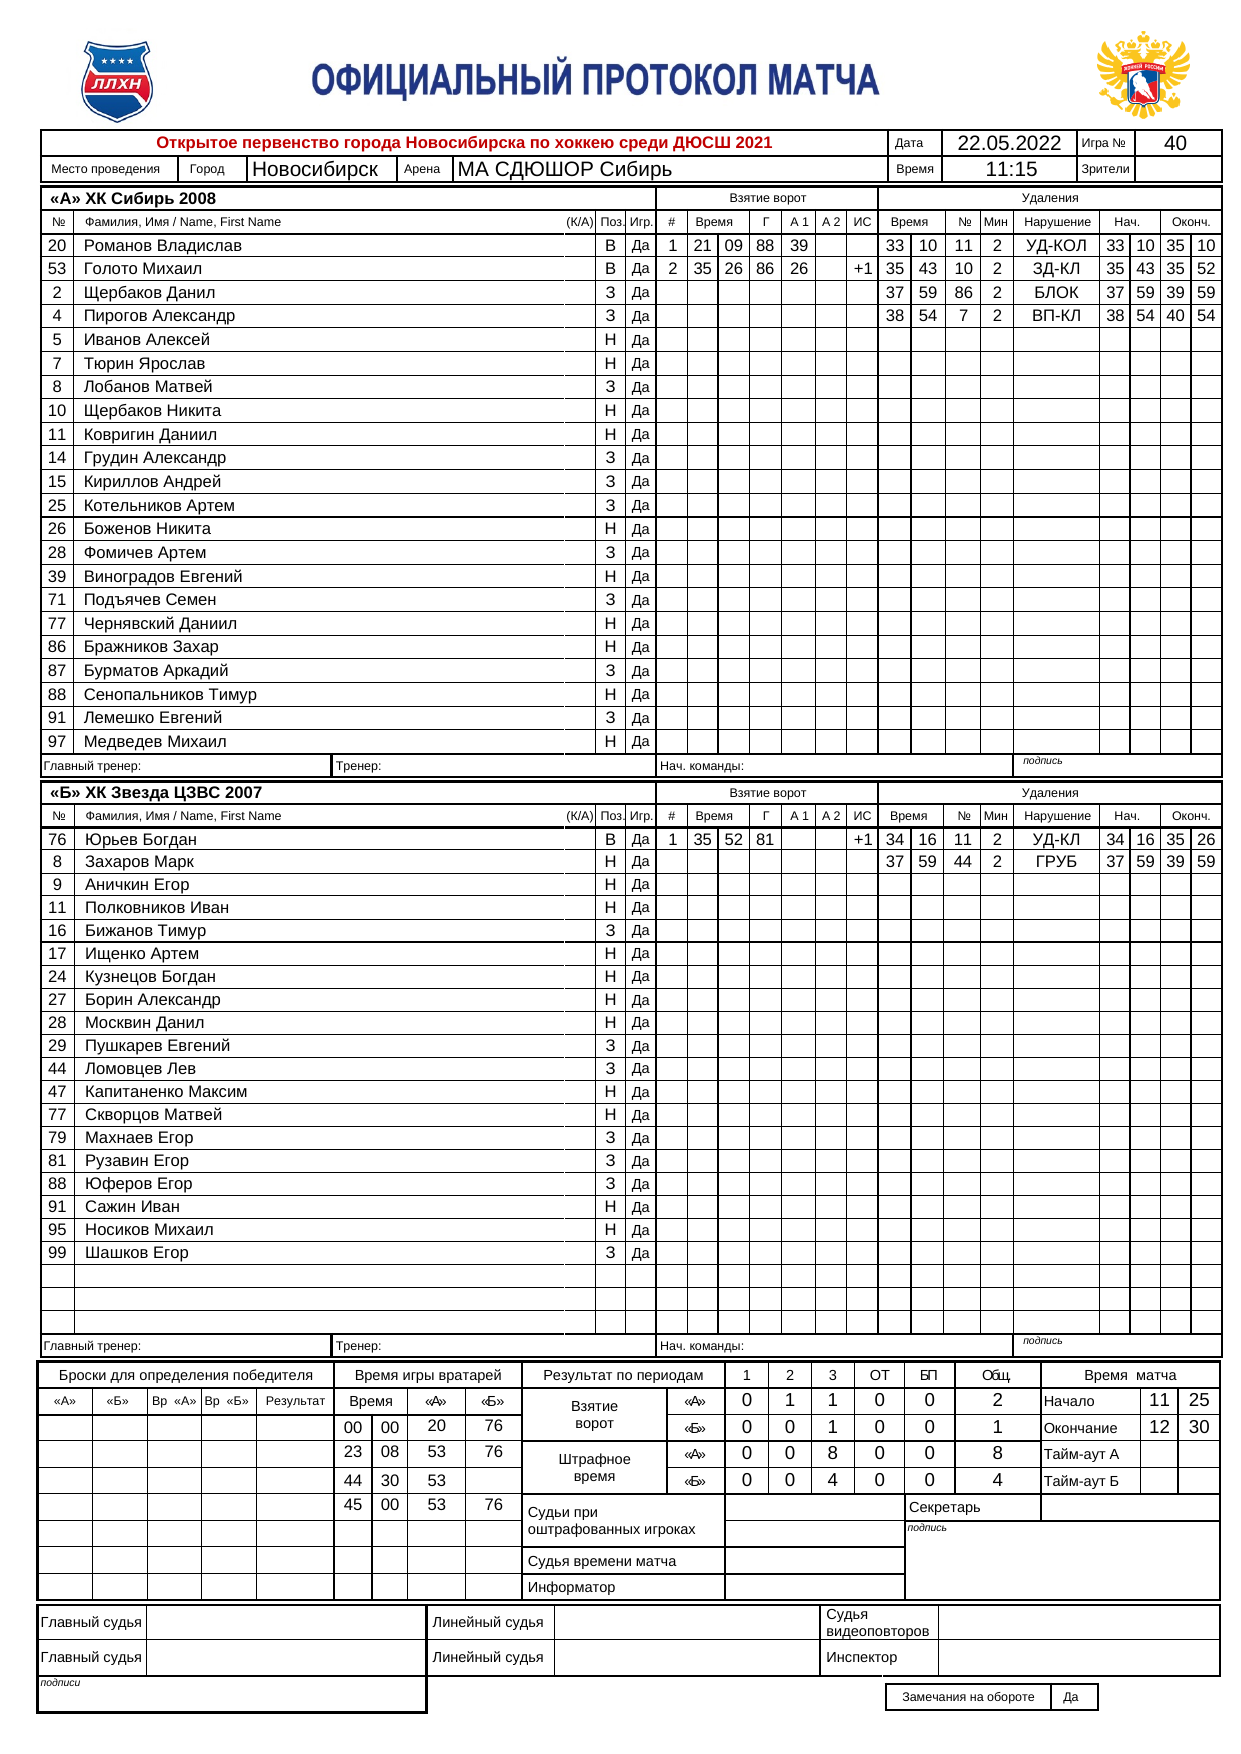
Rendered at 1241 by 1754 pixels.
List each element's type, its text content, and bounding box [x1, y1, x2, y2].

table_cell [719, 541, 749, 564]
table_cell [912, 423, 945, 445]
table_cell [912, 874, 943, 895]
table_cell [688, 1127, 717, 1149]
table_cell [879, 1150, 910, 1172]
table_cell [719, 565, 749, 587]
table_cell Главный тренер: [42, 1335, 330, 1356]
table_cell [879, 943, 910, 964]
table_cell [847, 920, 877, 941]
table_cell [1161, 328, 1190, 351]
table_cell [688, 730, 717, 753]
table_cell [944, 943, 980, 964]
table_cell [816, 1058, 846, 1079]
table_cell 53 [408, 1468, 465, 1493]
table_cell [816, 1035, 846, 1057]
table_cell [1014, 399, 1099, 422]
table_cell [657, 1196, 687, 1218]
table_cell [1100, 565, 1129, 587]
table_cell [565, 829, 595, 849]
table_cell Н [596, 352, 625, 374]
table_cell 37 [879, 850, 910, 872]
table_cell 37 [1100, 281, 1129, 303]
table_cell Оконч. [1161, 211, 1221, 233]
table_cell [912, 376, 945, 398]
table_cell [847, 470, 877, 493]
table_cell [1161, 612, 1190, 634]
table_cell [847, 943, 877, 964]
table_cell [946, 565, 980, 587]
table_cell 53 [408, 1494, 465, 1520]
table_cell [39, 1547, 92, 1573]
table_cell [912, 446, 945, 469]
table_cell [847, 494, 877, 516]
table_cell [1161, 446, 1190, 469]
table_cell [1100, 612, 1129, 634]
table_cell [1192, 1058, 1221, 1079]
table_cell [946, 470, 980, 493]
table_cell Время [879, 211, 945, 233]
table_cell [816, 399, 846, 422]
table_cell [912, 1150, 943, 1172]
table_cell [879, 896, 910, 918]
table_cell [879, 399, 910, 422]
table_cell [726, 1548, 904, 1573]
table_cell [944, 1219, 980, 1241]
table_cell 39 [1161, 850, 1190, 872]
table_cell 0 [726, 1442, 768, 1467]
table_cell [688, 920, 717, 941]
table_cell [565, 588, 595, 611]
table_cell [879, 1242, 910, 1264]
table_cell [1141, 1468, 1177, 1493]
table_cell [782, 1127, 815, 1149]
table_cell [688, 1311, 717, 1333]
table_cell Да [626, 683, 655, 706]
table_cell 11:15 [943, 157, 1076, 181]
table_cell [782, 683, 815, 706]
table_cell [148, 1521, 201, 1546]
table_cell 20 [408, 1416, 465, 1440]
table_cell [847, 707, 877, 729]
table_cell [1161, 636, 1190, 658]
table_cell З [596, 1242, 625, 1264]
table_cell [1100, 588, 1129, 611]
table_cell А 1 [782, 211, 815, 233]
table_cell [879, 565, 910, 587]
table_cell [1014, 541, 1099, 564]
table_cell +1 [847, 257, 877, 280]
table_cell [688, 446, 717, 469]
table_cell [719, 305, 749, 327]
table_cell [688, 943, 717, 964]
table_cell [981, 636, 1013, 658]
table_cell З [596, 541, 625, 564]
table_cell [782, 399, 815, 422]
table_cell [981, 470, 1013, 493]
table_cell [912, 1242, 943, 1264]
table_cell [565, 730, 595, 753]
table_cell [879, 1104, 910, 1126]
table_cell Да [626, 966, 655, 987]
table_cell [816, 1196, 846, 1218]
table_cell Да [626, 1058, 655, 1079]
table_cell [879, 352, 910, 374]
table_cell 1 [812, 1389, 854, 1413]
table_cell [912, 989, 943, 1011]
table_cell 37 [879, 281, 910, 303]
table_cell Да [626, 1219, 655, 1241]
table_cell 54 [1131, 305, 1160, 327]
table_cell [657, 1150, 687, 1172]
table_cell [565, 850, 595, 872]
table_cell [981, 1127, 1013, 1149]
table_cell [946, 376, 980, 398]
table_cell [981, 1219, 1013, 1241]
table_cell [565, 1035, 595, 1057]
table_cell Романов Владислав [74, 235, 564, 256]
table_cell [944, 1012, 980, 1033]
table_cell [879, 1196, 910, 1218]
table_cell [816, 257, 846, 280]
table_cell [688, 1058, 717, 1079]
table_cell [93, 1574, 147, 1599]
table_cell [1192, 446, 1221, 469]
table_cell [408, 1547, 465, 1573]
table_cell [1100, 1242, 1129, 1264]
table_cell [944, 1173, 980, 1195]
table_cell [1100, 1311, 1129, 1333]
table_cell [719, 730, 749, 753]
table_cell [879, 470, 910, 493]
table_cell [657, 1173, 687, 1195]
table_cell [847, 850, 877, 872]
table_cell [816, 1311, 846, 1333]
table_cell [147, 1606, 425, 1639]
table_cell 88 [42, 1173, 74, 1195]
table_cell [816, 989, 846, 1011]
table_header 1 [726, 1363, 768, 1387]
table_cell [657, 636, 687, 658]
table_cell [782, 1288, 815, 1310]
table_cell Тюрин Ярослав [74, 352, 564, 374]
table_cell [719, 874, 749, 895]
table_cell [428, 1677, 882, 1711]
table_cell [944, 1311, 980, 1333]
table_cell Щербаков Данил [74, 281, 564, 303]
table_cell [657, 565, 687, 587]
table_cell [657, 920, 687, 941]
table_cell [719, 446, 749, 469]
table_cell [782, 943, 815, 964]
table_cell 35 [1161, 829, 1190, 849]
table_cell УД-КОЛ [1014, 235, 1099, 256]
table_cell [202, 1494, 256, 1520]
table_cell [847, 352, 877, 374]
table_cell [1192, 588, 1221, 611]
table_cell [782, 920, 815, 941]
table_cell [879, 683, 910, 706]
table_cell 8 [42, 376, 73, 398]
table_cell [565, 1127, 595, 1149]
table_cell [719, 1311, 749, 1333]
table_cell [1192, 896, 1221, 918]
table_cell [981, 565, 1013, 587]
table_cell [782, 1081, 815, 1103]
table_cell 8 [956, 1442, 1040, 1467]
table_cell [565, 446, 595, 469]
table_cell Лобанов Матвей [74, 376, 564, 398]
table_cell [1192, 1219, 1221, 1241]
table_cell [1014, 1035, 1099, 1057]
table_cell подпись [906, 1522, 1219, 1599]
table_cell [944, 1035, 980, 1057]
table_cell [1131, 730, 1160, 753]
table_cell [946, 730, 980, 753]
table_cell [719, 1265, 749, 1287]
table_cell Линейный судья [428, 1640, 554, 1675]
table_cell [565, 1265, 595, 1287]
table_cell [1192, 1127, 1221, 1149]
table_cell [688, 328, 717, 351]
table_cell Штрафное время [523, 1442, 666, 1493]
table_cell Да [626, 565, 655, 587]
table_cell Котельников Артем [74, 494, 564, 516]
table_cell [1192, 541, 1221, 564]
table_cell [782, 565, 815, 587]
table_cell [93, 1416, 147, 1440]
table_cell 76 [42, 829, 74, 849]
table_cell Нарушение [1014, 211, 1099, 233]
table_cell +1 [847, 829, 877, 849]
table_cell 52 [1192, 257, 1221, 280]
table_cell [782, 730, 815, 753]
table_cell [816, 1219, 846, 1241]
table_cell [847, 235, 877, 256]
table_cell [565, 1104, 595, 1126]
table_cell [782, 1035, 815, 1057]
table_cell 81 [42, 1150, 74, 1172]
table_cell [1192, 1311, 1221, 1333]
table_cell Н [596, 966, 625, 987]
table_cell [816, 281, 846, 303]
table_cell 59 [1192, 850, 1221, 872]
table_cell 0 [905, 1389, 954, 1413]
table_cell [1014, 1058, 1099, 1079]
table_cell 26 [782, 257, 815, 280]
table_cell [1014, 1242, 1099, 1264]
table_cell Нарушение [1014, 805, 1099, 826]
table_header Удаления [879, 783, 1221, 803]
table_cell Сенопальников Тимур [74, 683, 564, 706]
table_cell «А» [668, 1442, 724, 1467]
table_cell [912, 518, 945, 540]
table_cell Боженов Никита [74, 518, 564, 540]
table_cell Игр. [626, 805, 655, 826]
table_cell [719, 1104, 749, 1126]
table_cell [1192, 707, 1221, 729]
table_cell [981, 966, 1013, 987]
table_cell [912, 1196, 943, 1218]
table_cell [944, 1196, 980, 1218]
table_cell Шашков Егор [75, 1242, 564, 1264]
table_cell 39 [42, 565, 73, 587]
table_cell [879, 1012, 910, 1033]
table_cell [750, 494, 781, 516]
table_cell [688, 1012, 717, 1033]
table_cell 59 [1192, 281, 1221, 303]
table_cell 39 [1161, 281, 1190, 303]
table_cell [688, 470, 717, 493]
table_cell [782, 446, 815, 469]
table_cell [1192, 1173, 1221, 1195]
table_cell [1161, 1265, 1190, 1287]
table_cell [565, 989, 595, 1011]
table_cell 35 [1161, 257, 1190, 280]
table_header «Б» ХК Звезда ЦЗВС 2007 [42, 783, 655, 803]
table_cell [847, 1265, 877, 1287]
table_cell Полковников Иван [75, 896, 564, 918]
table_cell [1131, 636, 1160, 658]
table_cell 52 [719, 829, 749, 849]
table_cell (К/А) [565, 211, 595, 233]
table_cell [1161, 541, 1190, 564]
table_cell [782, 1058, 815, 1079]
table_cell [1131, 1242, 1160, 1264]
table_cell 4 [812, 1468, 854, 1493]
table_cell 59 [1131, 850, 1160, 872]
table_cell [565, 1173, 595, 1195]
table_cell [750, 565, 781, 587]
table_cell 11 [42, 896, 74, 918]
table_cell 0 [905, 1442, 954, 1467]
table_cell [847, 966, 877, 987]
table_cell [816, 683, 846, 706]
table_cell 77 [42, 1104, 74, 1126]
table_cell [1014, 1265, 1099, 1287]
table_cell [912, 565, 945, 587]
table_cell [565, 612, 595, 634]
table_cell [981, 1265, 1013, 1287]
table_cell [1014, 1127, 1099, 1149]
table_cell [750, 1127, 781, 1149]
table_cell [75, 1265, 564, 1287]
table_cell 0 [769, 1442, 811, 1467]
table_cell Время [879, 805, 943, 826]
table_cell 38 [1100, 305, 1129, 327]
table_cell 39 [782, 235, 815, 256]
table_cell [148, 1441, 201, 1467]
table_cell [946, 541, 980, 564]
table_cell [1192, 683, 1221, 706]
table_cell 33 [1100, 235, 1129, 256]
table_cell Окончание [1042, 1415, 1140, 1440]
table_cell Н [596, 1012, 625, 1033]
table_cell [981, 588, 1013, 611]
table_cell 10 [1131, 235, 1160, 256]
table_cell 99 [42, 1242, 74, 1264]
table_cell [373, 1574, 407, 1599]
table_cell [1131, 659, 1160, 682]
table_cell [719, 612, 749, 634]
table_cell [912, 1012, 943, 1033]
table_cell 2 [981, 235, 1013, 256]
table_cell 26 [719, 257, 749, 280]
table_cell [912, 352, 945, 374]
table_cell [782, 470, 815, 493]
table_cell № [42, 211, 73, 233]
table_cell [847, 1127, 877, 1149]
table_cell [1131, 328, 1160, 351]
table_cell Да [626, 257, 655, 280]
table_cell 29 [42, 1035, 74, 1057]
table_cell [750, 423, 781, 445]
table_cell [565, 399, 595, 422]
table_cell [373, 1547, 407, 1573]
table_cell [944, 1242, 980, 1264]
table_cell Нач. [1100, 805, 1160, 826]
table_cell В [596, 257, 625, 280]
table_cell [719, 683, 749, 706]
table_cell 1 [657, 829, 687, 849]
table_cell Щербаков Никита [74, 399, 564, 422]
table_cell [912, 966, 943, 987]
table_cell Борин Александр [75, 989, 564, 1011]
table_cell [719, 352, 749, 374]
picture [5, 28, 1197, 129]
table_cell [879, 1058, 910, 1079]
table_cell [981, 730, 1013, 753]
table_cell 53 [42, 257, 73, 280]
table_cell [750, 1219, 781, 1241]
table_cell [1161, 730, 1190, 753]
table_cell [1131, 494, 1160, 516]
table_cell [981, 989, 1013, 1011]
table_cell [719, 470, 749, 493]
table_cell Да [626, 352, 655, 374]
table_cell [847, 874, 877, 895]
table_cell [719, 1173, 749, 1195]
table_cell [93, 1521, 147, 1546]
table_cell Аничкин Егор [75, 874, 564, 895]
table_cell 0 [855, 1442, 904, 1467]
table_cell [565, 659, 595, 682]
table_cell [847, 1242, 877, 1264]
table_cell [946, 683, 980, 706]
table_cell [1131, 1081, 1160, 1103]
table_cell [981, 541, 1013, 564]
table_cell [981, 707, 1013, 729]
table_cell [946, 328, 980, 351]
table_cell 47 [42, 1081, 74, 1103]
table_cell [565, 235, 595, 256]
table_cell 91 [42, 707, 73, 729]
table_cell [879, 423, 910, 445]
table_cell [946, 707, 980, 729]
table_cell [39, 1416, 92, 1440]
table_cell [202, 1468, 256, 1493]
table_cell [981, 612, 1013, 634]
table_cell [148, 1547, 201, 1573]
table_cell [750, 659, 781, 682]
table_cell Да [626, 1012, 655, 1033]
table_cell [816, 659, 846, 682]
table_cell [657, 376, 687, 398]
table_cell 54 [912, 305, 945, 327]
table_cell [726, 1575, 904, 1599]
table_cell [750, 1173, 781, 1195]
table_cell [657, 328, 687, 351]
table_cell Ищенко Артем [75, 943, 564, 964]
table_cell [1179, 1441, 1219, 1467]
table_cell [1014, 1150, 1099, 1172]
table_cell [1131, 518, 1160, 540]
table_cell [719, 376, 749, 398]
table_cell Время [889, 157, 941, 181]
table_cell [981, 874, 1013, 895]
table_cell [981, 1288, 1013, 1310]
table_cell [657, 1104, 687, 1126]
table_cell [657, 352, 687, 374]
table_cell [1131, 588, 1160, 611]
table_cell Мин [981, 805, 1013, 826]
table_cell [657, 707, 687, 729]
table_cell [912, 1219, 943, 1241]
table_cell [750, 1035, 781, 1057]
table_cell 20 [42, 235, 73, 256]
table_cell [912, 1173, 943, 1195]
table_cell [883, 1677, 1220, 1681]
table_cell [1014, 683, 1099, 706]
table_cell [782, 850, 815, 872]
table_cell Подъячев Семен [74, 588, 564, 611]
table_cell 53 [408, 1441, 465, 1467]
table_cell [912, 683, 945, 706]
table_cell Да [626, 1173, 655, 1195]
table_cell 17 [42, 943, 74, 964]
table_cell [879, 541, 910, 564]
table_cell Голото Михаил [74, 257, 564, 280]
table_cell [1014, 1012, 1099, 1033]
table_cell [657, 1012, 687, 1033]
table_cell [1100, 1012, 1129, 1033]
table_cell Нач. команды: [657, 755, 1012, 776]
table_cell [1100, 989, 1129, 1011]
table_cell 71 [42, 588, 73, 611]
table_header Игра № [1078, 131, 1134, 155]
table_cell 59 [912, 850, 943, 872]
table_cell [1131, 1058, 1160, 1079]
table_header Замечания на обороте [887, 1685, 1050, 1709]
table_cell Г [750, 805, 781, 826]
table_cell [1014, 612, 1099, 634]
table_cell Да [626, 1035, 655, 1057]
table_header Взятие ворот [657, 188, 877, 209]
table_cell Н [596, 850, 625, 872]
table_cell [555, 1640, 819, 1675]
table_cell [1014, 1104, 1099, 1126]
table_cell [1131, 423, 1160, 445]
table_cell Кузнецов Богдан [75, 966, 564, 987]
table_cell [981, 896, 1013, 918]
table_cell [719, 1150, 749, 1172]
table_cell [750, 1104, 781, 1126]
table_cell 59 [1131, 281, 1160, 303]
table_cell [816, 470, 846, 493]
table_cell [1014, 376, 1099, 398]
table_cell подпись [1014, 1335, 1221, 1356]
table_cell 11 [944, 829, 980, 849]
table_cell [1014, 518, 1099, 540]
table_cell [879, 494, 910, 516]
table_header Общ. [956, 1363, 1040, 1387]
table_cell [1014, 446, 1099, 469]
table_cell [1192, 399, 1221, 422]
table_cell [816, 588, 846, 611]
table_cell [912, 612, 945, 634]
table_cell Юрьев Богдан [75, 829, 564, 849]
table_cell [1161, 1196, 1190, 1218]
table_cell [981, 376, 1013, 398]
table_cell [782, 352, 815, 374]
table_cell [39, 1494, 92, 1520]
table_cell [816, 612, 846, 634]
table_cell [816, 966, 846, 987]
table_cell 0 [769, 1468, 811, 1493]
table_cell [782, 494, 815, 516]
table_cell [1131, 707, 1160, 729]
table_cell [1192, 1242, 1221, 1264]
table_cell [688, 636, 717, 658]
table_cell [657, 281, 687, 303]
table_cell [1131, 446, 1160, 469]
table_cell Взятие ворот [523, 1389, 666, 1440]
table_cell [257, 1494, 333, 1520]
table_cell [202, 1547, 256, 1573]
table_cell Да [626, 874, 655, 895]
table_cell [847, 1288, 877, 1310]
table_cell [688, 659, 717, 682]
table_cell [944, 1288, 980, 1310]
table_cell [719, 1219, 749, 1241]
table_cell [719, 989, 749, 1011]
table_cell [657, 1288, 687, 1310]
table_cell [946, 423, 980, 445]
table_cell Фамилия, Имя / Name, First Name [74, 211, 565, 233]
table_cell [816, 446, 846, 469]
table_cell [782, 1012, 815, 1033]
table_cell [657, 1242, 687, 1264]
table_cell Да [626, 943, 655, 964]
table_cell 0 [855, 1468, 904, 1493]
table_cell 97 [42, 730, 73, 753]
table_cell Да [626, 636, 655, 658]
table_cell [657, 470, 687, 493]
table_cell [1131, 470, 1160, 493]
table_cell [939, 1640, 1219, 1675]
table_cell Время [688, 805, 749, 826]
table_cell [688, 399, 717, 422]
table_cell Сажин Иван [75, 1196, 564, 1218]
table_cell Место проведения [42, 157, 177, 181]
table_cell Москвин Данил [75, 1012, 564, 1033]
table_header 40 [1136, 131, 1221, 155]
table_cell [688, 565, 717, 587]
table_cell 35 [688, 257, 717, 280]
table_cell Информатор [523, 1575, 724, 1599]
table_header Открытое первенство города Новосибирска по хоккею среди ДЮСШ 2021 [42, 131, 887, 155]
table_cell Н [596, 399, 625, 422]
table_cell 2 [981, 829, 1013, 849]
table_cell Тренер: [333, 755, 655, 776]
table_cell 0 [905, 1415, 954, 1440]
table_cell 1 [769, 1389, 811, 1413]
table_cell [1192, 518, 1221, 540]
table_cell [1161, 470, 1190, 493]
table_cell 86 [42, 636, 73, 658]
table_cell Новосибирск [248, 157, 396, 181]
table_cell В [596, 235, 625, 256]
table_cell [596, 1265, 625, 1287]
table_cell [782, 659, 815, 682]
table_cell [816, 565, 846, 587]
table_cell [1100, 1058, 1129, 1079]
table_cell [1179, 1468, 1219, 1493]
table_cell З [596, 1150, 625, 1172]
table_cell [1192, 352, 1221, 374]
table_cell [565, 1058, 595, 1079]
table_cell [719, 588, 749, 611]
table_cell Н [596, 874, 625, 895]
table_cell 0 [855, 1415, 904, 1440]
table_cell 30 [1179, 1415, 1219, 1440]
table_cell Да [626, 399, 655, 422]
table_cell [782, 281, 815, 303]
table_cell [719, 1081, 749, 1103]
table_cell 10 [42, 399, 73, 422]
table_cell 4 [42, 305, 73, 327]
table_cell [688, 352, 717, 374]
table_cell 2 [981, 257, 1013, 280]
table_cell 44 [42, 1058, 74, 1079]
table_cell [847, 1035, 877, 1057]
table_cell [565, 896, 595, 918]
table_cell [981, 494, 1013, 516]
table_cell З [596, 1173, 625, 1195]
table_cell [1100, 1150, 1129, 1172]
table_cell [847, 423, 877, 445]
table_cell 1 [956, 1415, 1040, 1440]
table_cell [750, 920, 781, 941]
table_cell 1 [657, 235, 687, 256]
table_cell [1014, 1219, 1099, 1241]
table_cell БЛОК [1014, 281, 1099, 303]
table_cell [946, 518, 980, 540]
table_cell З [596, 494, 625, 516]
table_cell [202, 1521, 256, 1546]
table_cell [565, 966, 595, 987]
table_cell [782, 1196, 815, 1218]
table_cell [657, 730, 687, 753]
table_cell [912, 1104, 943, 1126]
table_cell [782, 1219, 815, 1241]
table_cell [879, 1173, 910, 1195]
table_header Броски для определения победителя [39, 1363, 333, 1387]
table_cell [847, 1058, 877, 1079]
table_cell [657, 518, 687, 540]
table_cell [944, 966, 980, 987]
table_cell Н [596, 1104, 625, 1126]
table_cell [782, 588, 815, 611]
table_cell «А» [408, 1389, 465, 1413]
table_cell 0 [726, 1468, 768, 1493]
table_cell 88 [42, 683, 73, 706]
table_cell [1100, 730, 1129, 753]
table_cell 23 [335, 1441, 371, 1467]
table_cell [1100, 518, 1129, 540]
table_cell 24 [42, 966, 74, 987]
table_cell Результат [257, 1389, 333, 1413]
table_cell [816, 1104, 846, 1126]
table_cell [1161, 423, 1190, 445]
table_cell [688, 305, 717, 327]
table_cell [688, 1196, 717, 1218]
table_cell [912, 328, 945, 351]
table_cell [847, 328, 877, 351]
table_cell [657, 659, 687, 682]
table_cell 76 [466, 1416, 521, 1440]
table_cell «А» [39, 1389, 92, 1413]
table_cell [1100, 352, 1129, 374]
table_cell 30 [373, 1468, 407, 1493]
table_cell Арена [398, 157, 452, 181]
table_cell 0 [905, 1468, 954, 1493]
table_cell Зрители [1078, 157, 1134, 181]
table_cell Да [626, 423, 655, 445]
table_cell [750, 1288, 781, 1310]
table_cell [847, 1012, 877, 1033]
table_cell [879, 612, 910, 634]
table_cell [688, 1081, 717, 1103]
table_cell [750, 989, 781, 1011]
table_cell [688, 989, 717, 1011]
table_cell 4 [956, 1468, 1040, 1493]
table_cell [657, 399, 687, 422]
table_cell [816, 829, 846, 849]
table_cell [879, 1035, 910, 1057]
table_cell [688, 1242, 717, 1264]
table_cell [688, 966, 717, 987]
table_cell 16 [42, 920, 74, 941]
table_cell [782, 1242, 815, 1264]
table_cell 76 [466, 1441, 521, 1467]
table_cell [1100, 636, 1129, 658]
table_cell [946, 352, 980, 374]
table_cell А 2 [816, 805, 846, 826]
table_cell [946, 494, 980, 516]
table_cell 12 [1141, 1415, 1177, 1440]
table_cell № [946, 211, 980, 233]
table_cell 00 [335, 1416, 371, 1440]
table_cell [565, 1242, 595, 1264]
table_cell [879, 588, 910, 611]
table_cell [944, 1104, 980, 1126]
table_cell [912, 920, 943, 941]
table_cell [39, 1521, 92, 1546]
table_cell Тренер: [333, 1335, 655, 1356]
table_cell [1014, 423, 1099, 445]
table_cell Да [626, 518, 655, 540]
table_cell [657, 541, 687, 564]
table_cell [1100, 683, 1129, 706]
table_cell [1161, 1219, 1190, 1241]
table_cell [1014, 896, 1099, 918]
table_cell [816, 707, 846, 729]
table_cell [847, 636, 877, 658]
table_cell [657, 874, 687, 895]
table_cell Да [626, 376, 655, 398]
table_cell [565, 565, 595, 587]
table_cell [879, 1127, 910, 1149]
table_cell [565, 636, 595, 658]
table_cell 1 [812, 1415, 854, 1440]
table_cell [565, 541, 595, 564]
table_cell [879, 1288, 910, 1310]
table_cell [1131, 943, 1160, 964]
table_cell Бражников Захар [74, 636, 564, 658]
table_cell [879, 707, 910, 729]
table_cell [912, 1288, 943, 1310]
table_cell [1131, 1173, 1160, 1195]
table_cell [1192, 730, 1221, 753]
table_cell [147, 1640, 425, 1675]
table_cell 45 [335, 1494, 371, 1520]
table_cell 95 [42, 1219, 74, 1241]
table_cell [373, 1521, 407, 1546]
table_cell [750, 1242, 781, 1264]
table_cell [912, 588, 945, 611]
table_cell 26 [42, 518, 73, 540]
table_cell [750, 683, 781, 706]
table_cell [816, 328, 846, 351]
table_cell Н [596, 328, 625, 351]
table_cell Да [626, 470, 655, 493]
table_cell [912, 896, 943, 918]
table_cell [1014, 659, 1099, 682]
table_cell 2 [956, 1389, 1040, 1413]
table_cell Н [596, 683, 625, 706]
table_cell [816, 1288, 846, 1310]
table_cell [565, 281, 595, 303]
table_cell [1100, 399, 1129, 422]
table_cell [1014, 1196, 1099, 1218]
table_cell Судьи при оштрафованных игроках [523, 1495, 724, 1546]
table_cell [1192, 1265, 1221, 1287]
table_cell 25 [1179, 1389, 1219, 1413]
table_cell [750, 1058, 781, 1079]
table_cell 2 [981, 281, 1013, 303]
table_cell [847, 305, 877, 327]
table_cell [1161, 1311, 1190, 1333]
table_cell [1014, 943, 1099, 964]
table_cell [1100, 328, 1129, 351]
table_cell [782, 636, 815, 658]
table_cell [879, 966, 910, 987]
table_cell [847, 518, 877, 540]
table_cell [688, 850, 717, 872]
table_cell Инспектор [821, 1640, 938, 1675]
table_cell Да [626, 588, 655, 611]
table_cell [1100, 470, 1129, 493]
table_cell [1161, 1242, 1190, 1264]
table_cell [816, 1242, 846, 1264]
table_cell [657, 588, 687, 611]
table_cell [1100, 874, 1129, 895]
table_cell [148, 1494, 201, 1520]
table_cell [912, 541, 945, 564]
table_cell [750, 1150, 781, 1172]
table_cell [1014, 1081, 1099, 1103]
table_cell 2 [981, 850, 1013, 872]
table_cell [688, 1150, 717, 1172]
table_cell [257, 1468, 333, 1493]
table_cell [75, 1288, 564, 1310]
table_cell [981, 518, 1013, 540]
table_cell [688, 541, 717, 564]
table_cell [750, 305, 781, 327]
table_cell Нач. [1100, 211, 1160, 233]
table_cell УД-КЛ [1014, 829, 1099, 849]
table_cell [565, 470, 595, 493]
table_cell [688, 1288, 717, 1310]
table_cell [816, 850, 846, 872]
table_cell [981, 683, 1013, 706]
table_cell [1161, 1127, 1190, 1149]
table_cell [750, 281, 781, 303]
table_cell «Б» [668, 1468, 724, 1493]
table_cell [1131, 1035, 1160, 1057]
table_cell [1161, 588, 1190, 611]
table_cell [1192, 1150, 1221, 1172]
table_cell З [596, 376, 625, 398]
table_cell [202, 1441, 256, 1467]
table_cell [688, 423, 717, 445]
table_cell [944, 896, 980, 918]
table_cell [719, 399, 749, 422]
table_cell [1141, 1441, 1177, 1467]
table_cell 79 [42, 1127, 74, 1149]
table_cell [981, 1081, 1013, 1103]
table_cell [657, 896, 687, 918]
table_cell 86 [750, 257, 781, 280]
table_cell [565, 1288, 595, 1310]
table_cell Юферов Егор [75, 1173, 564, 1195]
table_cell [1161, 920, 1190, 941]
table_cell [1192, 636, 1221, 658]
table_cell Да [626, 1081, 655, 1103]
table_cell [565, 707, 595, 729]
table_cell [816, 896, 846, 918]
table_cell [1192, 943, 1221, 964]
table_header Дата [889, 131, 941, 155]
table_cell [946, 588, 980, 611]
table_cell [657, 1058, 687, 1079]
table_cell [1100, 494, 1129, 516]
table_cell [688, 376, 717, 398]
table_cell [981, 352, 1013, 374]
table_cell [1014, 588, 1099, 611]
table_cell [657, 966, 687, 987]
table_cell «Б» [93, 1389, 147, 1413]
table_cell [719, 850, 749, 872]
table_cell [981, 446, 1013, 469]
table_header Удаления [879, 188, 1221, 209]
table_cell [1161, 1173, 1190, 1195]
table_cell [981, 1035, 1013, 1057]
table_cell [944, 1058, 980, 1079]
table_cell [750, 352, 781, 374]
table_cell [565, 328, 595, 351]
table_cell [782, 1150, 815, 1172]
table_cell Н [596, 518, 625, 540]
table_cell [688, 1265, 717, 1287]
table_cell [257, 1574, 333, 1599]
table_cell 43 [1131, 257, 1160, 280]
table_cell Рузавин Егор [75, 1150, 564, 1172]
table_cell [816, 494, 846, 516]
table_cell [981, 328, 1013, 351]
table_cell [1192, 966, 1221, 987]
table_cell 00 [373, 1416, 407, 1440]
table_cell [1131, 920, 1160, 941]
table_cell [816, 423, 846, 445]
table_cell [847, 446, 877, 469]
table_cell 35 [688, 829, 717, 849]
table_cell [596, 1311, 625, 1333]
table_cell [657, 683, 687, 706]
table_cell [1131, 1150, 1160, 1172]
table_cell [466, 1468, 521, 1493]
table_cell Да [626, 541, 655, 564]
table_cell [42, 1311, 74, 1333]
table_cell [816, 1265, 846, 1287]
table_cell [1192, 376, 1221, 398]
table_cell [719, 328, 749, 351]
table_cell [408, 1574, 465, 1599]
table_cell [939, 1606, 1219, 1639]
table_cell 25 [42, 494, 73, 516]
table_cell [1192, 1288, 1221, 1310]
table_cell Да [626, 659, 655, 682]
table_cell Начало [1042, 1389, 1140, 1413]
table_cell Н [596, 989, 625, 1011]
table_cell [1161, 494, 1190, 516]
table_cell подписи [39, 1677, 425, 1711]
table_cell Да [626, 235, 655, 256]
table_cell [719, 896, 749, 918]
table_cell [750, 446, 781, 469]
table_cell [1100, 1104, 1129, 1126]
table_cell [1014, 328, 1099, 351]
table_cell 33 [879, 235, 910, 256]
table_cell [565, 1012, 595, 1033]
table_cell [1192, 565, 1221, 587]
table_cell Фамилия, Имя / Name, First Name [75, 805, 565, 826]
table_cell [1131, 612, 1160, 634]
table_cell 54 [1192, 305, 1221, 327]
table_cell Вр «Б» [202, 1389, 256, 1413]
table_cell [719, 1127, 749, 1149]
table_cell [1100, 896, 1129, 918]
table_cell 43 [912, 257, 945, 280]
table_cell [596, 1288, 625, 1310]
table_cell Н [596, 612, 625, 634]
table_cell [688, 707, 717, 729]
table_cell [912, 1127, 943, 1149]
table_cell [981, 399, 1013, 422]
table_cell № [944, 805, 980, 826]
table_cell [1100, 541, 1129, 564]
table_cell [626, 1288, 655, 1310]
table_cell [657, 989, 687, 1011]
table_cell [782, 1104, 815, 1126]
table_cell [912, 1265, 943, 1287]
table_cell 44 [944, 850, 980, 872]
table_cell [1192, 1012, 1221, 1033]
table_cell [148, 1574, 201, 1599]
table_cell 40 [1161, 305, 1190, 327]
table_cell Н [596, 1219, 625, 1241]
table_cell [719, 943, 749, 964]
table_cell 27 [42, 989, 74, 1011]
table_cell Н [596, 565, 625, 587]
table_cell [847, 1173, 877, 1195]
table_cell [466, 1521, 521, 1546]
table_cell [847, 376, 877, 398]
table_cell [847, 659, 877, 682]
table_cell [1131, 352, 1160, 374]
table_cell [750, 874, 781, 895]
table_cell 11 [1141, 1389, 1177, 1413]
table_cell [981, 1242, 1013, 1264]
table_cell [1131, 1104, 1160, 1126]
table_cell [1192, 1081, 1221, 1103]
table_cell [565, 920, 595, 941]
table_cell [719, 1035, 749, 1057]
table_cell Медведев Михаил [74, 730, 564, 753]
table_cell [39, 1468, 92, 1493]
table_cell Да [626, 730, 655, 753]
table_cell [816, 518, 846, 540]
table_cell [1161, 565, 1190, 587]
table_cell Да [626, 1150, 655, 1172]
table_cell 37 [1100, 850, 1129, 872]
table_cell [1014, 920, 1099, 941]
table_cell [944, 1150, 980, 1172]
table_cell [719, 920, 749, 941]
table_cell Виноградов Евгений [74, 565, 564, 587]
table_cell [202, 1416, 256, 1440]
table_cell [335, 1547, 371, 1573]
table_cell # [657, 805, 687, 826]
table_cell [912, 1058, 943, 1079]
table_cell Да [626, 829, 655, 849]
table_cell [39, 1441, 92, 1467]
table_cell (К/А) [565, 805, 595, 826]
table_cell 11 [42, 423, 73, 445]
table_header Да [1052, 1685, 1097, 1709]
table_cell [565, 1196, 595, 1218]
table_cell З [596, 1035, 625, 1057]
table_cell Главный судья [39, 1606, 146, 1639]
table_cell Тайм-аут Б [1042, 1468, 1140, 1493]
table_cell [719, 1288, 749, 1310]
table_cell З [596, 588, 625, 611]
table_cell Бижанов Тимур [75, 920, 564, 941]
table_cell 0 [769, 1415, 811, 1440]
table_cell [816, 1012, 846, 1033]
table_cell [565, 874, 595, 895]
table_cell [1161, 1058, 1190, 1079]
table_cell Да [626, 328, 655, 351]
table_cell Лемешко Евгений [74, 707, 564, 729]
table_cell [688, 518, 717, 540]
table_cell Город [179, 157, 246, 181]
table_cell [1161, 1288, 1190, 1310]
table_cell [912, 943, 943, 964]
table_cell Г [750, 211, 781, 233]
table_cell 35 [1161, 235, 1190, 256]
table_cell [750, 707, 781, 729]
table_cell [688, 494, 717, 516]
table_cell [408, 1521, 465, 1546]
table_cell [1192, 920, 1221, 941]
table_cell [944, 1127, 980, 1149]
table_cell [626, 1265, 655, 1287]
table_cell [816, 874, 846, 895]
table_cell [1161, 874, 1190, 895]
table_cell Поз. [596, 805, 625, 826]
table_cell [1100, 376, 1129, 398]
table_cell [750, 376, 781, 398]
table_cell [750, 541, 781, 564]
table_cell [719, 1196, 749, 1218]
table_cell [879, 730, 910, 753]
table_cell 7 [42, 352, 73, 374]
table_cell [657, 305, 687, 327]
table_cell [1100, 920, 1129, 941]
table_header ОТ [855, 1363, 904, 1387]
table_cell [688, 281, 717, 303]
table_cell [816, 235, 846, 256]
table_cell [847, 1219, 877, 1241]
table_cell [750, 636, 781, 658]
table_cell [1131, 376, 1160, 398]
table_cell [257, 1547, 333, 1573]
table_cell [657, 612, 687, 634]
table_header 3 [812, 1363, 854, 1387]
table_cell [555, 1606, 819, 1639]
table_cell [847, 989, 877, 1011]
table_cell [1014, 494, 1099, 516]
table_cell Время [335, 1389, 407, 1413]
table_cell [879, 376, 910, 398]
table_cell [782, 328, 815, 351]
table_cell [1131, 1196, 1160, 1218]
table_cell [657, 1265, 687, 1287]
table_cell Пирогов Александр [74, 305, 564, 327]
table_cell З [596, 659, 625, 682]
table_cell 34 [1100, 829, 1129, 849]
table_cell [657, 494, 687, 516]
table_cell [1192, 423, 1221, 445]
table_cell [782, 376, 815, 398]
table_cell 21 [688, 235, 717, 256]
table_cell 00 [373, 1494, 407, 1520]
table_cell [688, 896, 717, 918]
table_cell [981, 659, 1013, 682]
table_cell [719, 494, 749, 516]
table_cell [782, 874, 815, 895]
table_cell Н [596, 423, 625, 445]
table_cell [688, 1219, 717, 1241]
table_cell ЗД-КЛ [1014, 257, 1099, 280]
table_cell [1014, 1288, 1099, 1310]
table_cell [688, 588, 717, 611]
table_cell [565, 257, 595, 280]
table_cell [1014, 874, 1099, 895]
table_cell Кириллов Андрей [74, 470, 564, 493]
table_cell [981, 423, 1013, 445]
table_cell [1131, 565, 1160, 587]
table_cell [981, 1012, 1013, 1033]
table_cell [257, 1416, 333, 1440]
table_cell [726, 1495, 904, 1520]
table_cell [1014, 565, 1099, 587]
table_cell [847, 1150, 877, 1172]
table_cell [42, 1265, 74, 1287]
table_cell [879, 874, 910, 895]
table_cell [847, 1081, 877, 1103]
table_cell [750, 943, 781, 964]
table_cell [782, 518, 815, 540]
table_cell [782, 305, 815, 327]
table_cell [946, 399, 980, 422]
table_cell Да [626, 1242, 655, 1264]
table_cell Скворцов Матвей [75, 1104, 564, 1126]
table_cell [1131, 896, 1160, 918]
table_cell [1014, 1173, 1099, 1195]
table_cell [148, 1416, 201, 1440]
table_cell [719, 281, 749, 303]
table_cell Оконч. [1161, 805, 1221, 826]
table_cell [1014, 730, 1099, 753]
table_cell [657, 446, 687, 469]
table_cell Да [626, 1196, 655, 1218]
table_cell 10 [912, 235, 945, 256]
table_cell [912, 636, 945, 658]
table_cell [816, 1081, 846, 1103]
table_cell [1100, 1196, 1129, 1218]
table_cell [912, 659, 945, 682]
table_cell А 2 [816, 211, 846, 233]
table_cell [1014, 636, 1099, 658]
table_cell [816, 943, 846, 964]
table_cell [657, 1081, 687, 1103]
table_cell [1161, 707, 1190, 729]
table_cell Захаров Марк [75, 850, 564, 872]
table_cell Чернявский Даниил [74, 612, 564, 634]
table_cell [1131, 683, 1160, 706]
table_cell [816, 352, 846, 374]
table_cell [1161, 399, 1190, 422]
table_cell Н [596, 730, 625, 753]
table_cell [565, 1311, 595, 1333]
table_cell З [596, 446, 625, 469]
table_cell 7 [946, 305, 980, 327]
table_cell [335, 1574, 371, 1599]
table_cell [847, 565, 877, 587]
table_cell Поз. [596, 211, 625, 233]
table_cell Махнаев Егор [75, 1127, 564, 1149]
table_cell [944, 1265, 980, 1287]
table_cell [944, 874, 980, 895]
table_cell [257, 1521, 333, 1546]
table_cell [750, 1265, 781, 1287]
table_cell [1100, 423, 1129, 445]
table_cell [1100, 943, 1129, 964]
table_cell [847, 588, 877, 611]
table_cell [335, 1521, 371, 1546]
table_cell Время [688, 211, 749, 233]
table_cell [782, 1311, 815, 1333]
table_cell Ломовцев Лев [75, 1058, 564, 1079]
table_cell [719, 1012, 749, 1033]
table_cell [847, 896, 877, 918]
table_cell [1161, 518, 1190, 540]
table_header БП [905, 1363, 954, 1387]
table_cell Н [596, 943, 625, 964]
table_cell Да [626, 612, 655, 634]
table_cell [879, 636, 910, 658]
table_cell [981, 1173, 1013, 1195]
table_cell [657, 1035, 687, 1057]
table_cell Носиков Михаил [75, 1219, 564, 1241]
table_cell 8 [812, 1442, 854, 1467]
table_cell Н [596, 1196, 625, 1218]
table_cell [565, 352, 595, 374]
table_cell [946, 612, 980, 634]
table_cell Бурматов Аркадий [74, 659, 564, 682]
table_cell [1131, 966, 1160, 987]
table_cell [1100, 1081, 1129, 1103]
table_cell [879, 1219, 910, 1241]
table_cell [750, 1081, 781, 1103]
table_cell [657, 1219, 687, 1241]
table_cell [719, 1058, 749, 1079]
table_cell [148, 1468, 201, 1493]
table_cell [626, 1311, 655, 1333]
table_cell [944, 920, 980, 941]
table_cell Да [626, 446, 655, 469]
table_cell [565, 376, 595, 398]
table_cell [816, 920, 846, 941]
table_cell [657, 943, 687, 964]
table_cell З [596, 1127, 625, 1149]
table_cell [879, 659, 910, 682]
table_cell Грудин Александр [74, 446, 564, 469]
table_cell [75, 1311, 564, 1333]
table_cell [1192, 1196, 1221, 1218]
table_cell [879, 446, 910, 469]
table_cell [1014, 989, 1099, 1011]
table_cell 09 [719, 235, 749, 256]
table_cell «А» [668, 1389, 724, 1413]
table_cell [1161, 1035, 1190, 1057]
table_cell [750, 612, 781, 634]
table_cell [39, 1574, 92, 1599]
table_cell Вр «А» [148, 1389, 201, 1413]
table_cell [719, 518, 749, 540]
table_cell З [596, 920, 625, 941]
table_cell Да [626, 1127, 655, 1149]
table_cell Судья времени матча [523, 1548, 724, 1573]
table_cell [912, 730, 945, 753]
table_cell 35 [1100, 257, 1129, 280]
table_cell [202, 1574, 256, 1599]
table_cell 44 [335, 1468, 371, 1493]
table_cell [657, 850, 687, 872]
table_cell [1161, 1150, 1190, 1172]
table_cell 0 [726, 1415, 768, 1440]
table_cell З [596, 305, 625, 327]
table_cell З [596, 470, 625, 493]
table_cell 28 [42, 541, 73, 564]
table_cell [944, 1081, 980, 1103]
table_cell 87 [42, 659, 73, 682]
table_cell Н [596, 636, 625, 658]
table_cell [1131, 989, 1160, 1011]
table_cell [719, 966, 749, 987]
table_cell [93, 1494, 147, 1520]
table_cell [1100, 1288, 1129, 1310]
table_cell [1042, 1495, 1219, 1520]
table_header «А» ХК Сибирь 2008 [42, 188, 655, 209]
table_cell Мин [981, 211, 1013, 233]
table_cell [42, 1288, 74, 1310]
table_cell Да [626, 1104, 655, 1126]
table_cell [1099, 1682, 1220, 1711]
table_cell 35 [879, 257, 910, 280]
table_cell Тайм-аут А [1042, 1441, 1140, 1467]
table_cell [816, 541, 846, 564]
table_cell З [596, 281, 625, 303]
table_cell [782, 829, 815, 849]
table_cell № [42, 805, 74, 826]
table_cell [1192, 659, 1221, 682]
table_cell [981, 1150, 1013, 1172]
table_cell [879, 989, 910, 1011]
table_cell [782, 612, 815, 634]
table_cell [981, 1196, 1013, 1218]
table_cell 0 [726, 1389, 768, 1413]
table_cell [719, 1242, 749, 1264]
table_cell 16 [912, 829, 943, 849]
table_cell 91 [42, 1196, 74, 1218]
table_cell [750, 470, 781, 493]
table_cell «Б» [668, 1415, 724, 1440]
table_cell [816, 636, 846, 658]
table_cell [1131, 1219, 1160, 1241]
table_cell [1100, 1219, 1129, 1241]
table_cell [750, 730, 781, 753]
table_cell [565, 1150, 595, 1172]
table_header Время матча [1042, 1363, 1219, 1387]
table_cell [688, 612, 717, 634]
table_cell 2 [981, 305, 1013, 327]
table_cell 34 [879, 829, 910, 849]
table_cell 28 [42, 1012, 74, 1033]
table_cell Да [626, 850, 655, 872]
table_cell В [596, 829, 625, 849]
table_cell [1136, 157, 1221, 181]
table_cell [847, 1311, 877, 1333]
table_cell Линейный судья [428, 1606, 554, 1639]
table_cell Фомичев Артем [74, 541, 564, 564]
table_cell [657, 1127, 687, 1149]
table_cell 8 [42, 850, 74, 872]
table_cell [1192, 989, 1221, 1011]
table_cell [565, 305, 595, 327]
table_cell [1192, 874, 1221, 895]
table_cell [847, 683, 877, 706]
table_cell Ковригин Даниил [74, 423, 564, 445]
table_cell [816, 730, 846, 753]
table_cell Игр. [626, 211, 655, 233]
table_cell [879, 518, 910, 540]
table_cell [782, 423, 815, 445]
table_cell [1192, 470, 1221, 493]
table_cell [981, 1104, 1013, 1126]
table_cell [688, 1035, 717, 1057]
table_cell [1100, 966, 1129, 987]
table_cell [1192, 1104, 1221, 1126]
table_cell [719, 707, 749, 729]
table_cell 15 [42, 470, 73, 493]
table_cell Капитаненко Максим [75, 1081, 564, 1103]
table_cell [981, 1058, 1013, 1079]
table_cell [750, 588, 781, 611]
table_cell 26 [1192, 829, 1221, 849]
table_cell ГРУБ [1014, 850, 1099, 872]
table_cell 86 [946, 281, 980, 303]
table_cell [816, 376, 846, 398]
table_cell [847, 541, 877, 564]
table_cell [466, 1574, 521, 1599]
table_cell 08 [373, 1441, 407, 1467]
table_cell [1192, 1035, 1221, 1057]
table_cell Да [626, 920, 655, 941]
table_cell [981, 920, 1013, 941]
table_cell 5 [42, 328, 73, 351]
table_cell 16 [1131, 829, 1160, 849]
table_cell [912, 470, 945, 493]
table_cell [879, 1081, 910, 1103]
table_cell [946, 659, 980, 682]
table_cell [946, 446, 980, 469]
table_cell Главный судья [39, 1640, 146, 1675]
table_cell [750, 328, 781, 351]
table_cell [1161, 989, 1190, 1011]
table_cell 88 [750, 235, 781, 256]
table_cell [847, 612, 877, 634]
table_cell [912, 1081, 943, 1103]
table_cell Да [626, 494, 655, 516]
table_header Результат по периодам [523, 1363, 724, 1387]
table_cell [657, 1311, 687, 1333]
table_cell [750, 518, 781, 540]
table_cell [688, 1104, 717, 1126]
table_cell Судья видеоповторов [821, 1606, 938, 1639]
table_cell [1192, 494, 1221, 516]
table_cell [1131, 1288, 1160, 1310]
table_cell [912, 399, 945, 422]
table_cell [565, 683, 595, 706]
table_cell [782, 541, 815, 564]
table_cell МА СДЮШОР Сибирь [454, 157, 887, 181]
table_cell [719, 659, 749, 682]
table_cell 77 [42, 612, 73, 634]
table_cell [782, 707, 815, 729]
table_cell 59 [912, 281, 945, 303]
table_cell [719, 636, 749, 658]
table_cell [1192, 612, 1221, 634]
table_cell Н [596, 1081, 625, 1103]
table_cell [657, 423, 687, 445]
table_cell [847, 1104, 877, 1126]
table_cell # [657, 211, 687, 233]
table_cell [1014, 470, 1099, 493]
table_cell З [596, 1058, 625, 1079]
table_cell [816, 1150, 846, 1172]
table_cell [1100, 446, 1129, 469]
table_cell [782, 989, 815, 1011]
table_cell 76 [466, 1494, 521, 1520]
table_cell подпись [1014, 755, 1221, 776]
table_cell 14 [42, 446, 73, 469]
table_cell [1014, 352, 1099, 374]
table_cell [1161, 943, 1190, 964]
table_cell [782, 896, 815, 918]
table_cell Пушкарев Евгений [75, 1035, 564, 1057]
table_cell [1100, 1173, 1129, 1195]
table_cell [1131, 1127, 1160, 1149]
table_cell [879, 1311, 910, 1333]
table_cell 81 [750, 829, 781, 849]
table_cell [1161, 896, 1190, 918]
table_cell Да [626, 989, 655, 1011]
table_cell [816, 305, 846, 327]
table_cell 10 [1192, 235, 1221, 256]
table_cell [565, 1219, 595, 1241]
table_cell [912, 494, 945, 516]
table_cell ИС [847, 805, 877, 826]
table_cell [93, 1441, 147, 1467]
table_cell [816, 1127, 846, 1149]
table_cell [565, 518, 595, 540]
table_cell [1161, 683, 1190, 706]
table_cell [816, 1173, 846, 1195]
table_cell [1131, 1265, 1160, 1287]
table_cell [1100, 1035, 1129, 1057]
table_cell [912, 1035, 943, 1057]
table_cell [981, 1311, 1013, 1333]
table_cell [466, 1547, 521, 1573]
table_cell [1014, 966, 1099, 987]
table_cell [1014, 1311, 1099, 1333]
table_cell [726, 1521, 904, 1546]
table_cell [946, 636, 980, 658]
table_cell Да [626, 896, 655, 918]
table_cell «Б » [466, 1389, 521, 1413]
table_cell Секретарь [906, 1495, 1040, 1520]
table_cell [1100, 659, 1129, 682]
table_cell [1192, 328, 1221, 351]
table_cell [782, 1265, 815, 1287]
table_cell [1131, 1311, 1160, 1333]
table_cell [1161, 1104, 1190, 1126]
table_cell ИС [847, 211, 877, 233]
table_cell [912, 707, 945, 729]
table_cell А 1 [782, 805, 815, 826]
table_cell [1014, 707, 1099, 729]
table_header 2 [769, 1363, 811, 1387]
table_cell [1100, 1265, 1129, 1287]
table_cell З [596, 707, 625, 729]
table_cell [879, 328, 910, 351]
table_cell Да [626, 281, 655, 303]
table_cell Да [626, 707, 655, 729]
table_cell 38 [879, 305, 910, 327]
table_cell Нач. команды: [657, 1335, 1012, 1356]
table_cell [750, 1196, 781, 1218]
table_cell [1161, 352, 1190, 374]
table_cell [981, 943, 1013, 964]
table_cell [750, 399, 781, 422]
table_cell [847, 399, 877, 422]
table_cell [257, 1441, 333, 1467]
table_cell [750, 1311, 781, 1333]
table_cell [1161, 1081, 1190, 1103]
table_cell [1100, 707, 1129, 729]
table_cell [1131, 399, 1160, 422]
table_cell ВП-КЛ [1014, 305, 1099, 327]
table_cell [847, 1196, 877, 1218]
table_cell [93, 1547, 147, 1573]
table_cell [750, 1012, 781, 1033]
table_cell 0 [855, 1389, 904, 1413]
table_cell [750, 896, 781, 918]
table_cell [688, 874, 717, 895]
table_cell [719, 423, 749, 445]
table_cell Главный тренер: [42, 755, 330, 776]
table_header Взятие ворот [657, 783, 877, 803]
table_cell [565, 1081, 595, 1103]
table_cell [879, 920, 910, 941]
table_cell [1161, 376, 1190, 398]
table_cell [565, 423, 595, 445]
table_cell [1161, 1012, 1190, 1033]
table_cell 2 [42, 281, 73, 303]
table_cell [1131, 541, 1160, 564]
table_cell [912, 1311, 943, 1333]
table_cell [1161, 659, 1190, 682]
table_cell 2 [657, 257, 687, 280]
table_cell [782, 966, 815, 987]
table_cell [782, 1173, 815, 1195]
table_cell [1131, 874, 1160, 895]
table_cell [847, 730, 877, 753]
table_cell 11 [946, 235, 980, 256]
table_cell 9 [42, 874, 74, 895]
table_cell [1161, 966, 1190, 987]
table_cell [750, 966, 781, 987]
table_cell 10 [946, 257, 980, 280]
table_header Время игры вратарей [335, 1363, 521, 1387]
table_cell [750, 850, 781, 872]
table_cell [944, 989, 980, 1011]
table_header 22.05.2022 [943, 131, 1076, 155]
table_cell [1100, 1127, 1129, 1149]
table_cell [1131, 1012, 1160, 1033]
table_cell Иванов Алексей [74, 328, 564, 351]
table_cell [688, 683, 717, 706]
table_cell Н [596, 896, 625, 918]
table_cell [93, 1468, 147, 1493]
table_cell [688, 1173, 717, 1195]
table_cell Да [626, 305, 655, 327]
table_cell [879, 1265, 910, 1287]
table_cell [847, 281, 877, 303]
table_cell [565, 494, 595, 516]
table_cell [565, 943, 595, 964]
